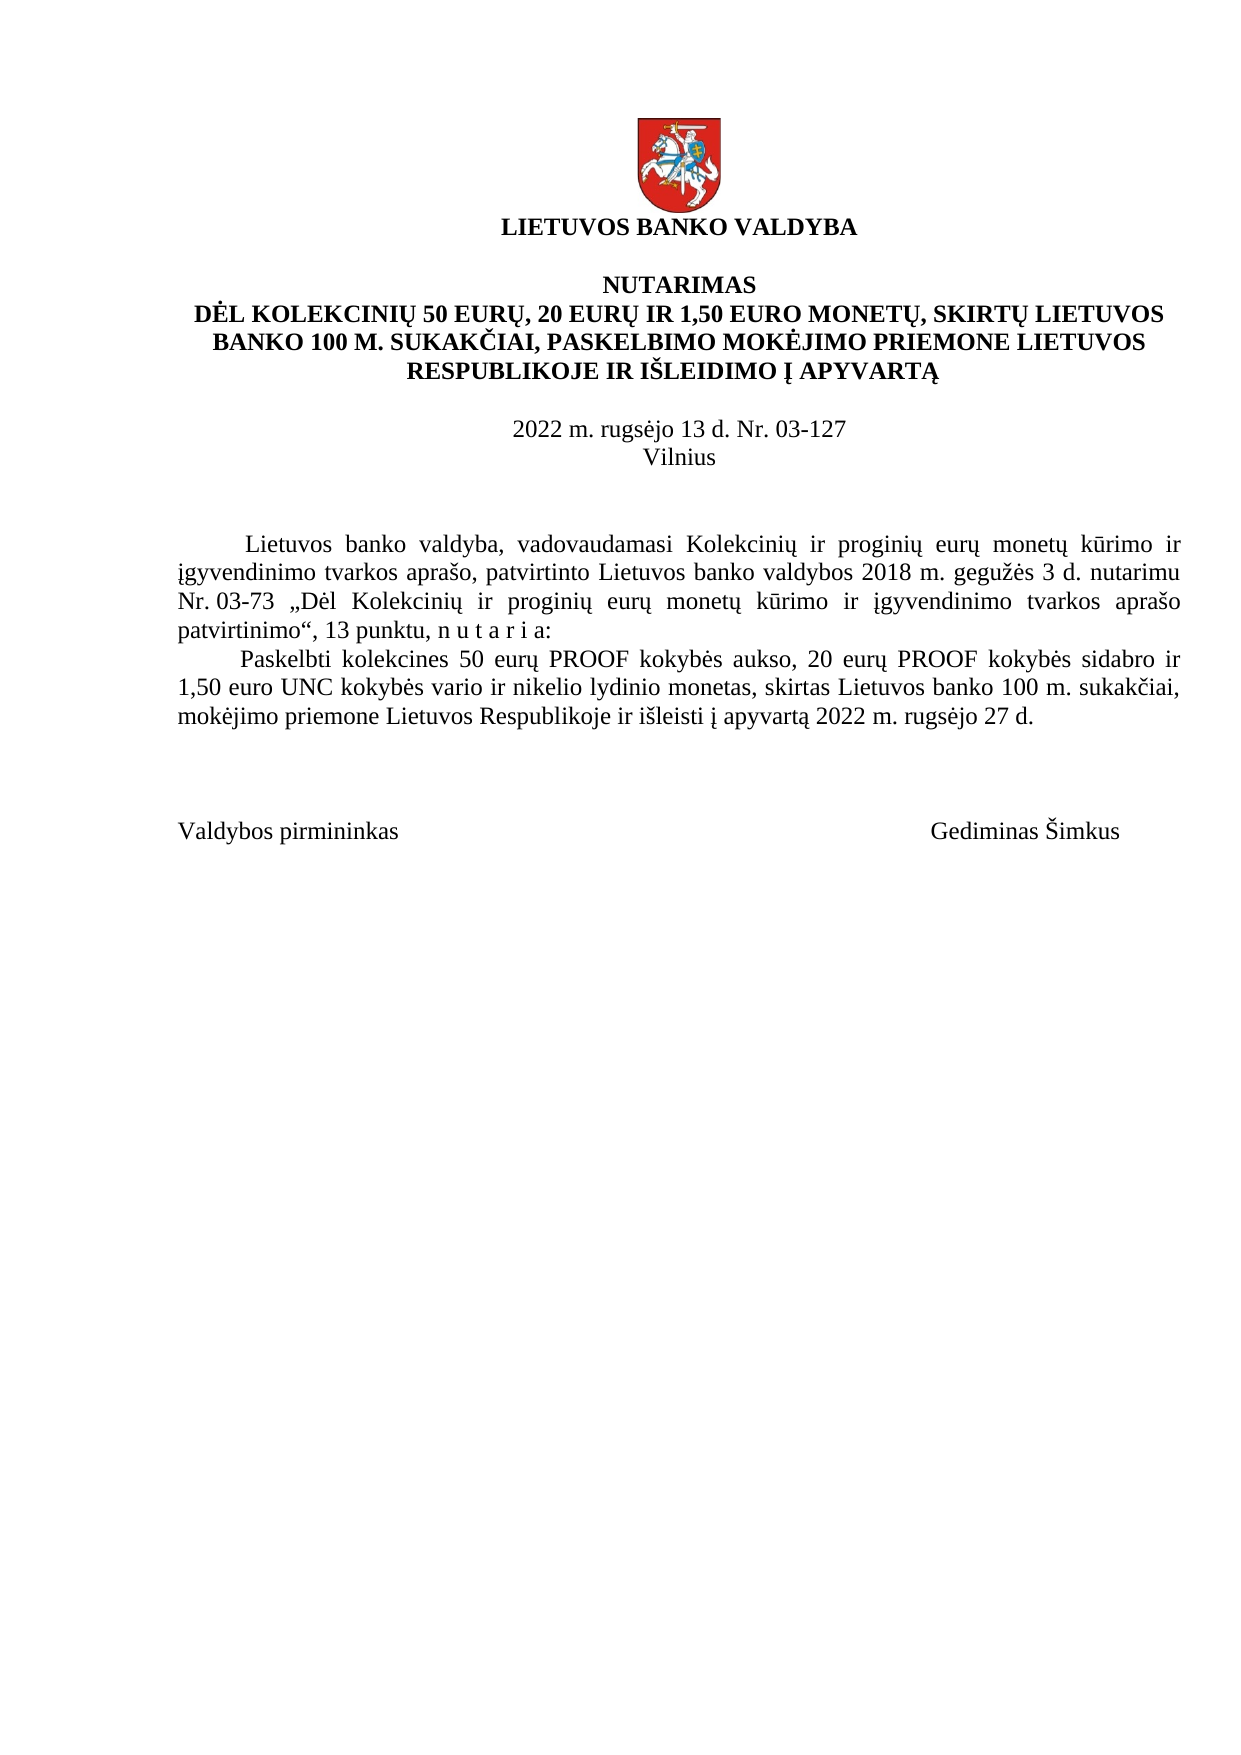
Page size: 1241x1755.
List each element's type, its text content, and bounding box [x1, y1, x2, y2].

text NUTARIMAS [177, 270, 1181, 299]
text Lietuvos banko valdyba, vadovaudamasi Kolekcinių ir proginių eurų monetų kūrimo ir įgyvendinimo tvarkos aprašo, patvirtinto Lietuvos banko valdybos 2018 m. gegužės 3 d. nutarimu Nr. 03-73 „Dėl Kolekcinių ir proginių eurų monetų kūrimo ir įgyvendinimo tvarkos aprašo patvirtinimo“, 13 punktu, n u t a r i a: [177, 529, 1181, 644]
text LIETUVOS BANKO VALDYBA [177, 212, 1181, 241]
text Paskelbti kolekcines 50 eurų PROOF kokybės aukso, 20 eurų PROOF kokybės sidabro ir 1,50 euro UNC kokybės vario ir nikelio lydinio monetas, skirtas Lietuvos banko 100 m. sukakčiai, mokėjimo priemone Lietuvos Respublikoje ir išleisti į apyvartą 2022 m. rugsėjo 27 d. [177, 644, 1181, 730]
text DĖL KOLEKCINIŲ 50 EURŲ, 20 EURŲ IR 1,50 EURO monetŲ, SKIRTŲ LIETUVOS BANKO 100 M. SUKAKČIAI, PASKELBIMO MOKĖJIMO PRIEMONE LIETUVOS RESPUBLIKOJE IR IŠLEIDIMO Į APYVARTĄ [177, 299, 1181, 385]
text Vilnius [177, 442, 1181, 471]
text 2022 m. rugsėjo 13 d. Nr. 03-127 [177, 414, 1181, 442]
subtitle Valdybos pirmininkas Gediminas Šimkus [177, 816, 1181, 845]
